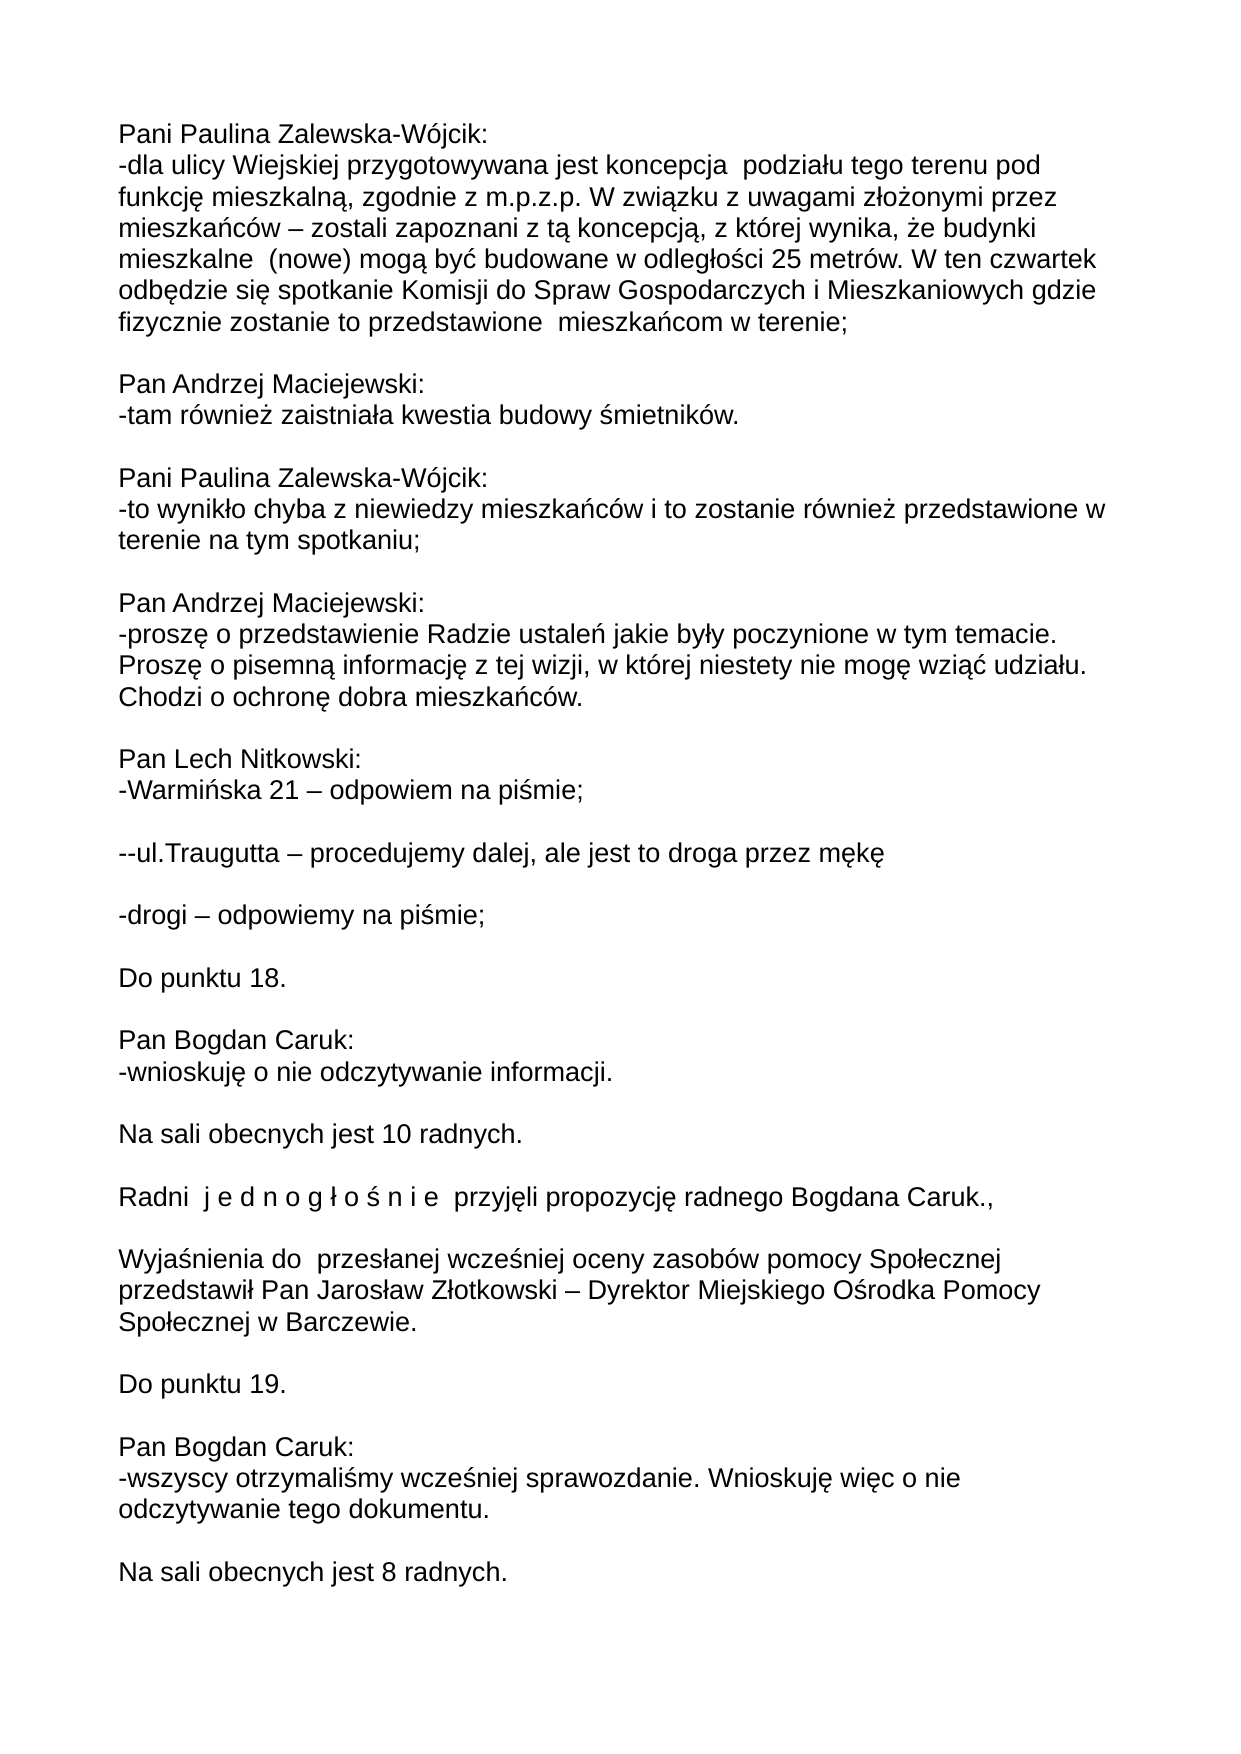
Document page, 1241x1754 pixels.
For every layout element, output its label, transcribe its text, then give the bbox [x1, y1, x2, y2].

text Na sali obecnych jest 8 radnych. [118, 1556, 1122, 1587]
text Pan Bogdan Caruk: [118, 1024, 1122, 1056]
text Do punktu 18. [118, 962, 1122, 993]
text Pani Paulina Zalewska-Wójcik: [118, 118, 1122, 149]
text Radni j e d n o g ł o ś n i e przyjęli propozycję radnego Bogdana Caruk., [118, 1181, 1122, 1212]
text Wyjaśnienia do przesłanej wcześniej oceny zasobów pomocy Społecznej przedstawił Pan Jarosław Złotkowski – Dyrektor Miejskiego Ośrodka Pomocy Społecznej w Barczewie. [118, 1243, 1122, 1337]
text Pan Andrzej Maciejewski: [118, 587, 1122, 618]
text -drogi – odpowiemy na piśmie; [118, 899, 1122, 931]
text Pani Paulina Zalewska-Wójcik: [118, 462, 1122, 493]
text -wszyscy otrzymaliśmy wcześniej sprawozdanie. Wnioskuję więc o nie odczytywanie tego dokumentu. [118, 1462, 1122, 1524]
text -to wynikło chyba z niewiedzy mieszkańców i to zostanie również przedstawione w terenie na tym spotkaniu; [118, 493, 1122, 556]
text Do punktu 19. [118, 1368, 1122, 1399]
text -wnioskuję o nie odczytywanie informacji. [118, 1056, 1122, 1087]
text -proszę o przedstawienie Radzie ustaleń jakie były poczynione w tym temacie. Proszę o pisemną informację z tej wizji, w której niestety nie mogę wziąć udziału. Chodzi o ochronę dobra mieszkańców. [118, 618, 1122, 712]
text Pan Andrzej Maciejewski: [118, 368, 1122, 399]
text -tam również zaistniała kwestia budowy śmietników. [118, 399, 1122, 431]
text Pan Lech Nitkowski: [118, 743, 1122, 774]
text --ul.Traugutta – procedujemy dalej, ale jest to droga przez mękę [118, 837, 1122, 868]
text -Warmińska 21 – odpowiem na piśmie; [118, 774, 1122, 806]
text Na sali obecnych jest 10 radnych. [118, 1118, 1122, 1149]
text Pan Bogdan Caruk: [118, 1431, 1122, 1462]
text -dla ulicy Wiejskiej przygotowywana jest koncepcja podziału tego terenu pod funkcję mieszkalną, zgodnie z m.p.z.p. W związku z uwagami złożonymi przez mieszkańców – zostali zapoznani z tą koncepcją, z której wynika, że budynki mieszkalne (nowe) mogą być budowane w odległości 25 metrów. W ten czwartek odbędzie się spotkanie Komisji do Spraw Gospodarczych i Mieszkaniowych gdzie fizycznie zostanie to przedstawione mieszkańcom w terenie; [118, 149, 1122, 337]
